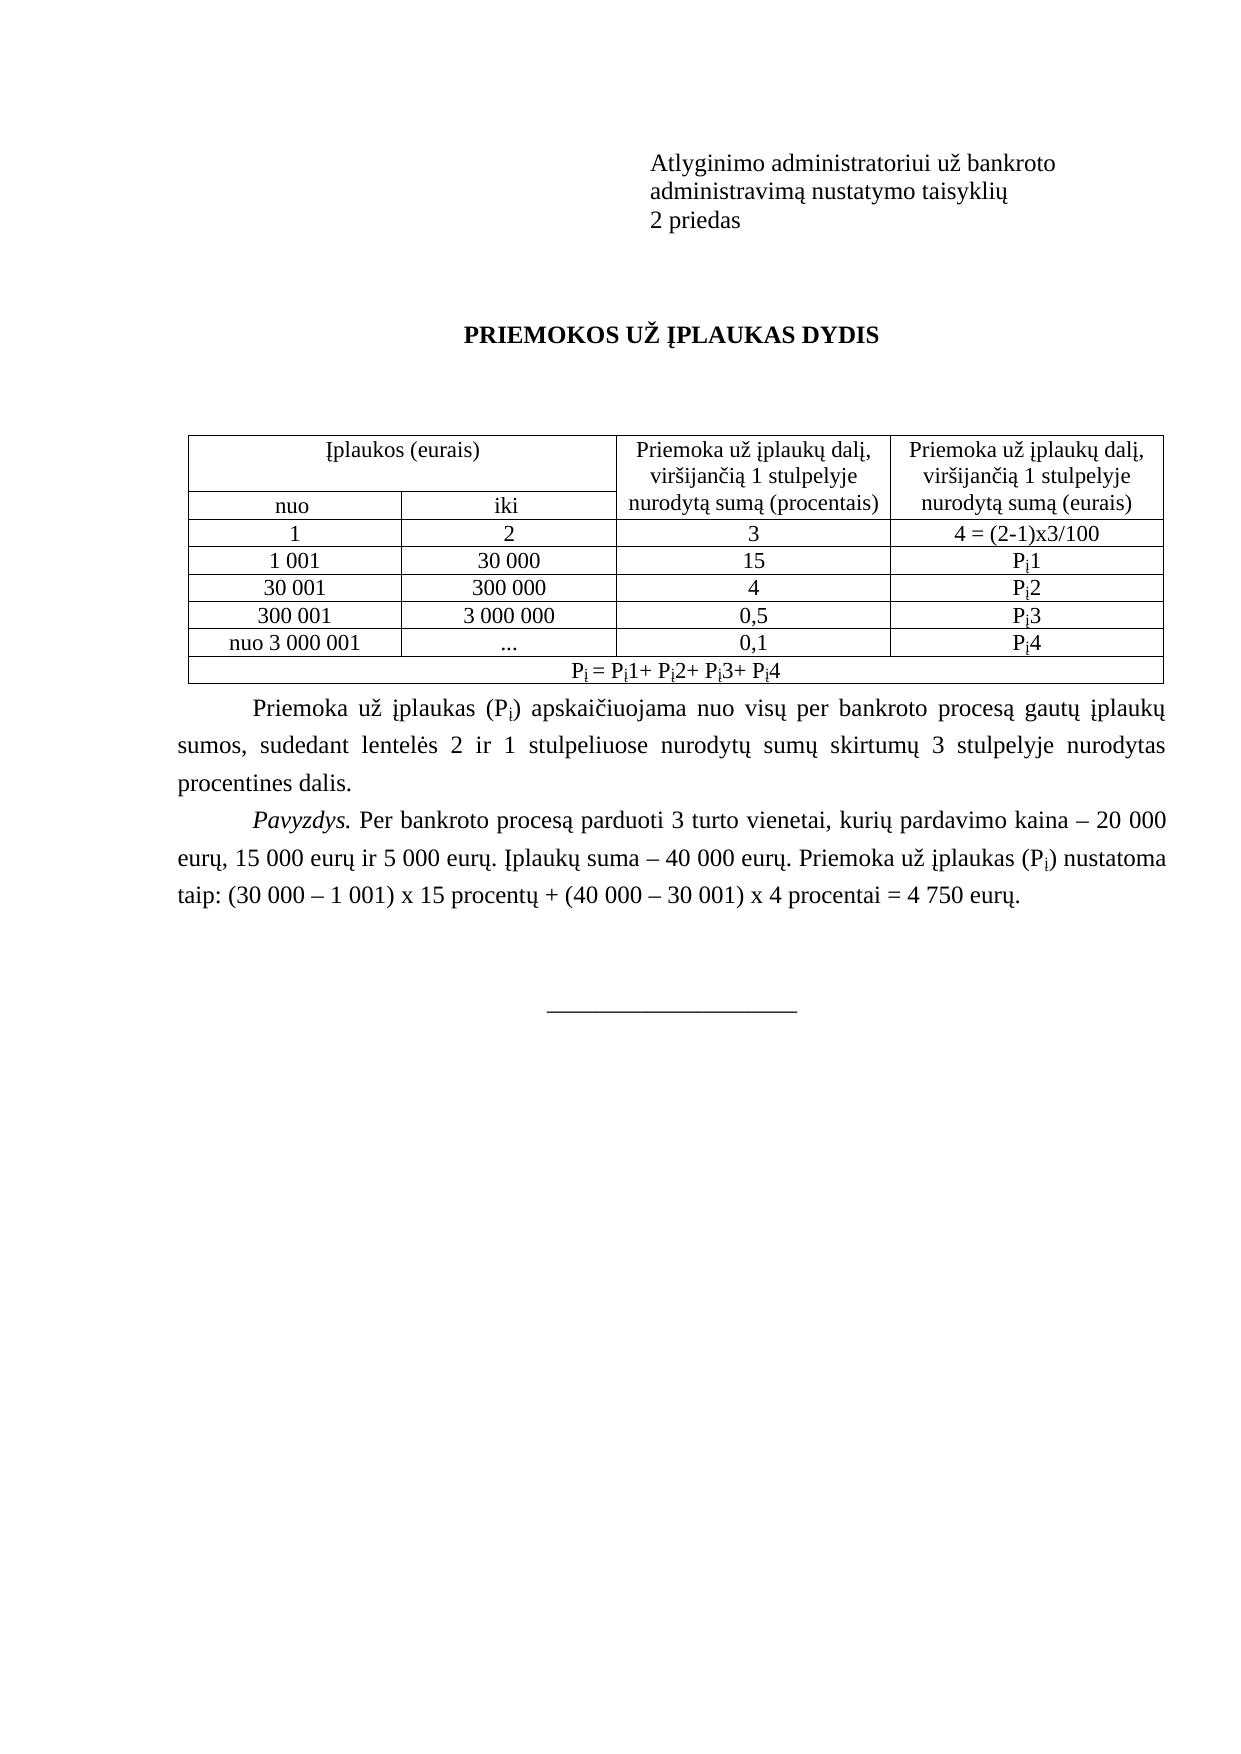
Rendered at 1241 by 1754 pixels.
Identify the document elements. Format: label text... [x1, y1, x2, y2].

text –––––––––––––––––––– [177, 995, 1166, 1024]
table_header Priemoka už įplaukų dalį, viršijančią 1 stulpelyje nurodytą sumą (eurais) [891, 436, 1163, 519]
table_cell 30 000 [402, 547, 616, 573]
table_cell 3 000 000 [402, 602, 616, 628]
table_cell 15 [617, 547, 890, 573]
table_cell 0,1 [617, 629, 890, 656]
table_header Priemoka už įplaukų dalį, viršijančią 1 stulpelyje nurodytą sumą (procentais) [617, 436, 890, 519]
table_header Įplaukos (eurais) [189, 436, 616, 491]
table_cell Pį = Pį1+ Pį2+ Pį3+ Pį4 [189, 657, 1163, 683]
text Priemoka už įplaukas (Pį) apskaičiuojama nuo visų per bankroto procesą gautų įplaukų sumos, sudedant lentelės 2 ir 1 stulpeliuose nurodytų sumų skirtumų 3 stulpelyje nurodytas procentines dalis. [177, 684, 1166, 797]
table_cell 1 001 [189, 547, 401, 573]
table_cell Pį3 [891, 602, 1163, 628]
table_cell 4 [617, 575, 890, 601]
table_cell 0,5 [617, 602, 890, 628]
table_cell nuo [189, 492, 401, 519]
table_cell 30 001 [189, 575, 401, 601]
text Atlyginimo administratoriui už bankroto [650, 148, 1166, 176]
table_cell 4 = (2-1)x3/100 [891, 520, 1163, 546]
text Pavyzdys. Per bankroto procesą parduoti 3 turto vienetai, kurių pardavimo kaina – 20 000 eurų, 15 000 eurų ir 5 000 eurų. Įplaukų suma – 40 000 eurų. Priemoka už įplaukas (Pį) nustatoma taip: (30 000 – 1 001) x 15 procentų + (40 000 – 30 001) x 4 procentai = 4 750 eurų. [177, 797, 1166, 909]
table_cell 2 [402, 520, 616, 546]
table_cell 300 000 [402, 575, 616, 601]
table_cell Pį2 [891, 575, 1163, 601]
table_cell 1 [189, 520, 401, 546]
table_cell Pį1 [891, 547, 1163, 573]
table_cell ... [402, 629, 616, 656]
text administravimą nustatymo taisyklių 2 priedas [650, 176, 1166, 234]
table_cell nuo 3 000 001 [189, 629, 401, 656]
table_cell 3 [617, 520, 890, 546]
text PRIEMOKOS UŽ ĮPLAUKAS DYDIS [177, 320, 1166, 349]
table_cell iki [402, 492, 616, 519]
table_cell 300 001 [189, 602, 401, 628]
table_cell Pį4 [891, 629, 1163, 656]
